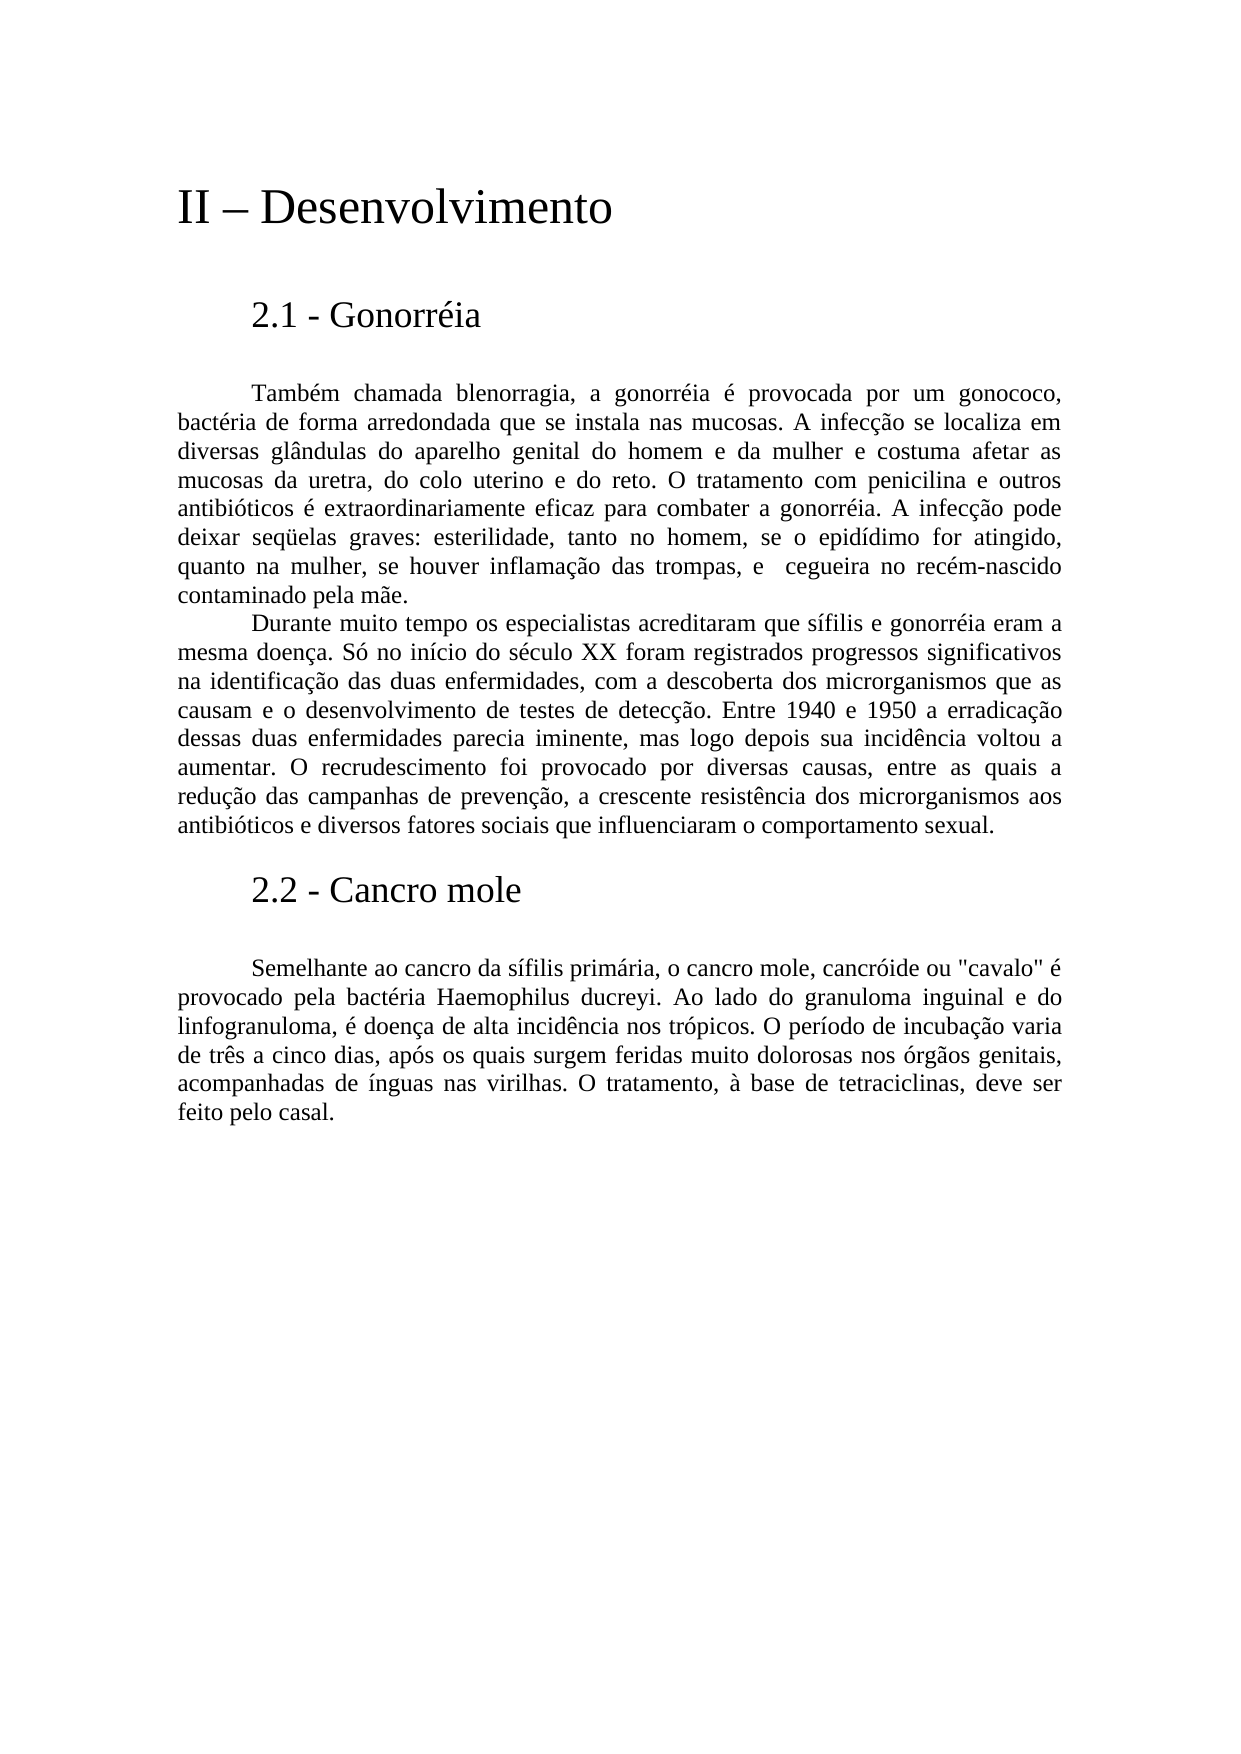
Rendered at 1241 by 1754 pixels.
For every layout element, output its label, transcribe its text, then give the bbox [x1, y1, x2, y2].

text 2.1 - Gonorréia [177, 292, 1063, 335]
text Também chamada blenorragia, a gonorréia é provocada por um gonococo, bactéria de forma arredondada que se instala nas mucosas. A infecção se localiza em diversas glândulas do aparelho genital do homem e da mulher e costuma afetar as mucosas da uretra, do colo uterino e do reto. O tratamento com penicilina e outros antibióticos é extraordinariamente eficaz para combater a gonorréia. A infecção pode deixar seqüelas graves: esterilidade, tanto no homem, se o epidídimo for atingido, quanto na mulher, se houver inflamação das trompas, e cegueira no recém-nascido contaminado pela mãe. [177, 378, 1063, 608]
text Semelhante ao cancro da sífilis primária, o cancro mole, cancróide ou "cavalo" é provocado pela bactéria Haemophilus ducreyi. Ao lado do granuloma inguinal e do linfogranuloma, é doença de alta incidência nos trópicos. O período de incubação varia de três a cinco dias, após os quais surgem feridas muito dolorosas nos órgãos genitais, acompanhadas de ínguas nas virilhas. O tratamento, à base de tetraciclinas, deve ser feito pelo casal. [177, 953, 1063, 1126]
text 2.2 - Cancro mole [177, 867, 1063, 910]
text Durante muito tempo os especialistas acreditaram que sífilis e gonorréia eram a mesma doença. Só no início do século XX foram registrados progressos significativos na identificação das duas enfermidades, com a descoberta dos microrganismos que as causam e o desenvolvimento de testes de detecção. Entre 1940 e 1950 a erradicação dessas duas enfermidades parecia iminente, mas logo depois sua incidência voltou a aumentar. O recrudescimento foi provocado por diversas causas, entre as quais a redução das campanhas de prevenção, a crescente resistência dos microrganismos aos antibióticos e diversos fatores sociais que influenciaram o comportamento sexual. [177, 608, 1063, 838]
text II – Desenvolvimento [177, 177, 1063, 235]
